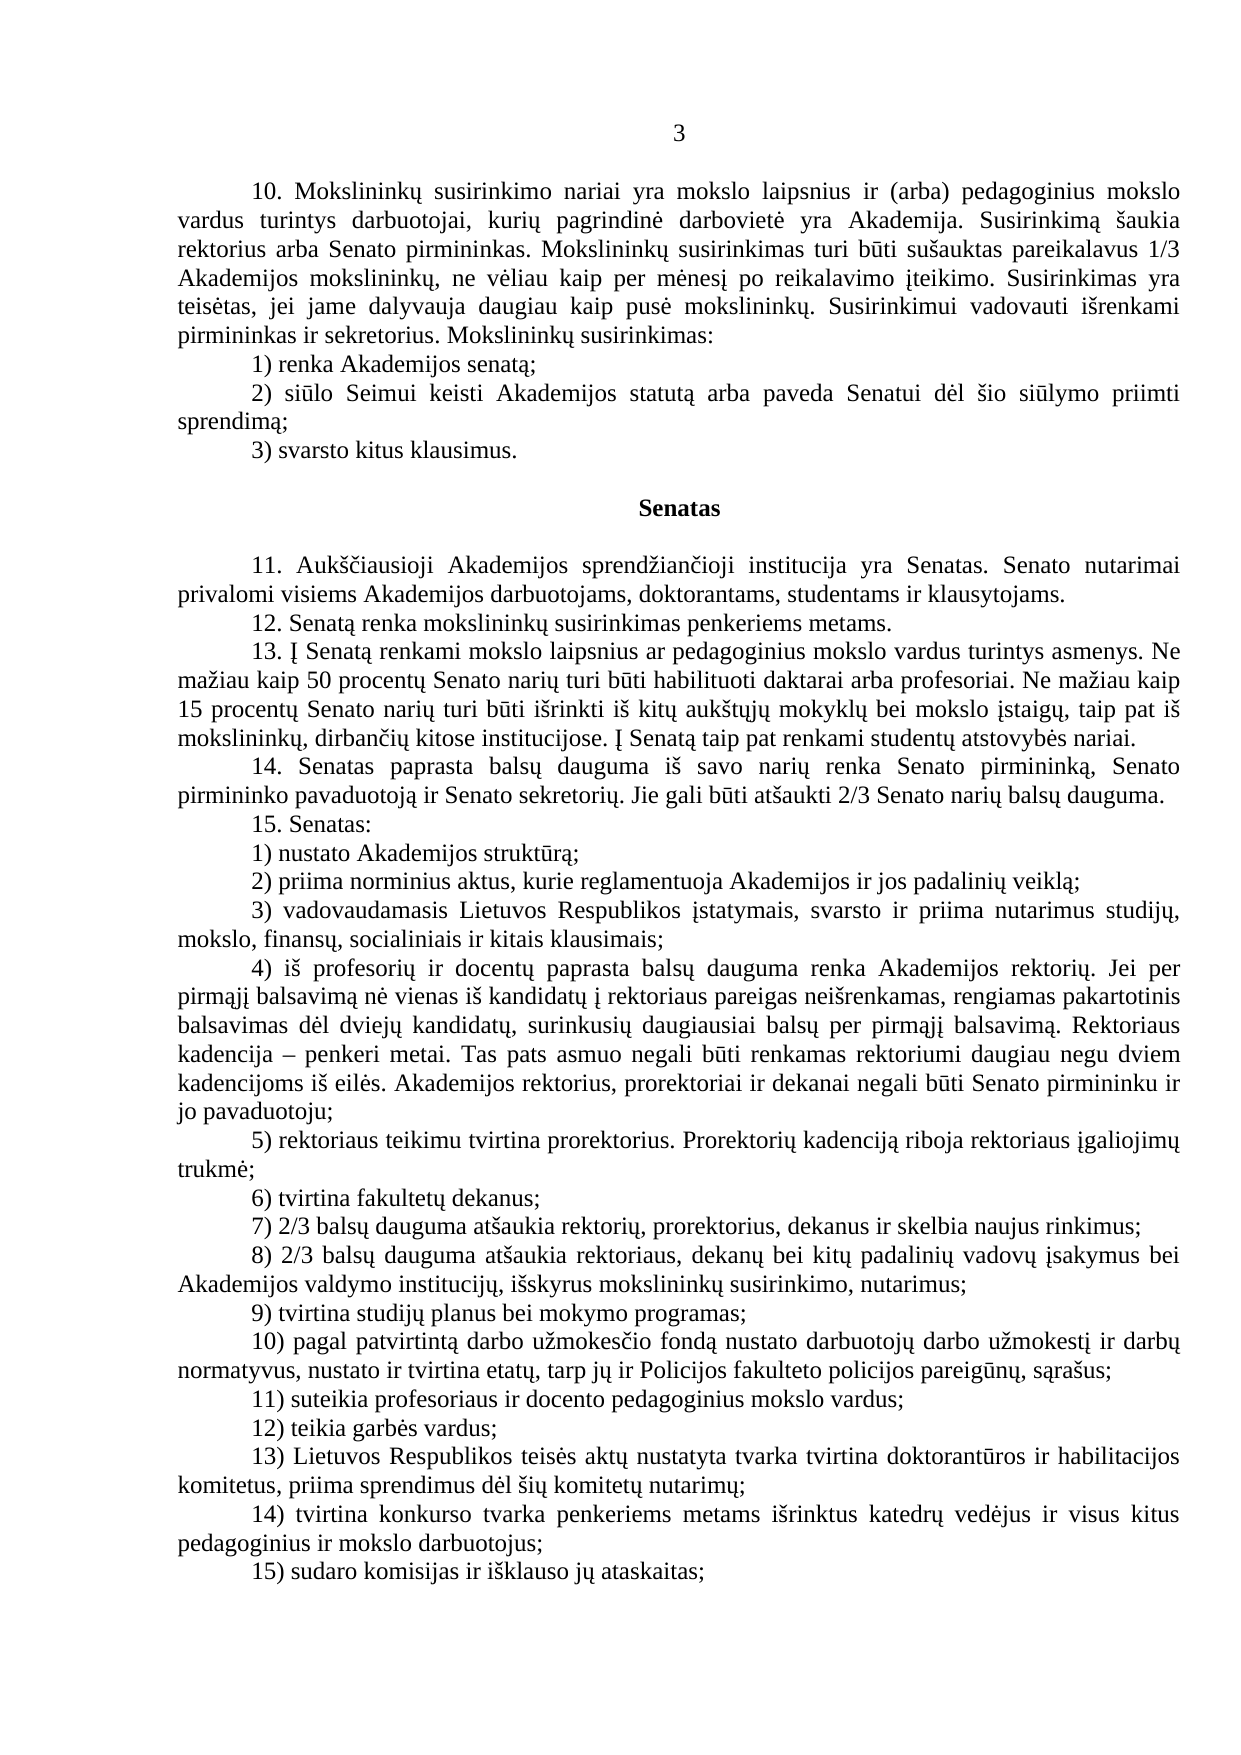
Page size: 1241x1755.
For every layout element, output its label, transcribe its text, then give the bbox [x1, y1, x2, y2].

text 14) tvirtina konkurso tvarka penkeriems metams išrinktus katedrų vedėjus ir visus kitus pedagoginius ir mokslo darbuotojus; [177, 1499, 1181, 1556]
text 11) suteikia profesoriaus ir docento pedagoginius mokslo vardus; [177, 1384, 1181, 1413]
text 14. Senatas paprasta balsų dauguma iš savo narių renka Senato pirmininką, Senato pirmininko pavaduotoją ir Senato sekretorių. Jie gali būti atšaukti 2/3 Senato narių balsų dauguma. [177, 751, 1181, 809]
text 9) tvirtina studijų planus bei mokymo programas; [177, 1298, 1181, 1326]
text 1) renka Akademijos senatą; [177, 349, 1181, 378]
text 8) 2/3 balsų dauguma atšaukia rektoriaus, dekanų bei kitų padalinių vadovų įsakymus bei Akademijos valdymo institucijų, išskyrus mokslininkų susirinkimo, nutarimus; [177, 1240, 1181, 1298]
text 3) vadovaudamasis Lietuvos Respublikos įstatymais, svarsto ir priima nutarimus studijų, mokslo, finansų, socialiniais ir kitais klausimais; [177, 895, 1181, 953]
text 6) tvirtina fakultetų dekanus; [177, 1183, 1181, 1211]
text 12. Senatą renka mokslininkų susirinkimas penkeriems metams. [177, 608, 1181, 636]
text 1) nustato Akademijos struktūrą; [177, 838, 1181, 866]
text Senatas [177, 493, 1181, 521]
text 3) svarsto kitus klausimus. [177, 435, 1181, 464]
text 4) iš profesorių ir docentų paprasta balsų dauguma renka Akademijos rektorių. Jei per pirmąjį balsavimą nė vienas iš kandidatų į rektoriaus pareigas neišrenkamas, rengiamas pakartotinis balsavimas dėl dviejų kandidatų, surinkusių daugiausiai balsų per pirmąjį balsavimą. Rektoriaus kadencija – penkeri metai. Tas pats asmuo negali būti renkamas rektoriumi daugiau negu dviem kadencijoms iš eilės. Akademijos rektorius, prorektoriai ir dekanai negali būti Senato pirmininku ir jo pavaduotoju; [177, 953, 1181, 1125]
text 10. Mokslininkų susirinkimo nariai yra mokslo laipsnius ir (arba) pedagoginius mokslo vardus turintys darbuotojai, kurių pagrindinė darbovietė yra Akademija. Susirinkimą šaukia rektorius arba Senato pirmininkas. Mokslininkų susirinkimas turi būti sušauktas pareikalavus 1/3 Akademijos mokslininkų, ne vėliau kaip per mėnesį po reikalavimo įteikimo. Susirinkimas yra teisėtas, jei jame dalyvauja daugiau kaip pusė mokslininkų. Susirinkimui vadovauti išrenkami pirmininkas ir sekretorius. Mokslininkų susirinkimas: [177, 176, 1181, 349]
text 11. Aukščiausioji Akademijos sprendžiančioji institucija yra Senatas. Senato nutarimai privalomi visiems Akademijos darbuotojams, doktorantams, studentams ir klausytojams. [177, 550, 1181, 608]
text 13) Lietuvos Respublikos teisės aktų nustatyta tvarka tvirtina doktorantūros ir habilitacijos komitetus, priima sprendimus dėl šių komitetų nutarimų; [177, 1441, 1181, 1499]
text 10) pagal patvirtintą darbo užmokesčio fondą nustato darbuotojų darbo užmokestį ir darbų normatyvus, nustato ir tvirtina etatų, tarp jų ir Policijos fakulteto policijos pareigūnų, sąrašus; [177, 1326, 1181, 1384]
text 2) priima norminius aktus, kurie reglamentuoja Akademijos ir jos padalinių veiklą; [177, 866, 1181, 895]
text 2) siūlo Seimui keisti Akademijos statutą arba paveda Senatui dėl šio siūlymo priimti sprendimą; [177, 378, 1181, 435]
text 12) teikia garbės vardus; [177, 1413, 1181, 1441]
text 5) rektoriaus teikimu tvirtina prorektorius. Prorektorių kadenciją riboja rektoriaus įgaliojimų trukmė; [177, 1125, 1181, 1183]
text 15. Senatas: [177, 809, 1181, 838]
text 7) 2/3 balsų dauguma atšaukia rektorių, prorektorius, dekanus ir skelbia naujus rinkimus; [177, 1211, 1181, 1240]
text 15) sudaro komisijas ir išklauso jų ataskaitas; [177, 1556, 1181, 1585]
text 13. Į Senatą renkami mokslo laipsnius ar pedagoginius mokslo vardus turintys asmenys. Ne mažiau kaip 50 procentų Senato narių turi būti habilituoti daktarai arba profesoriai. Ne mažiau kaip 15 procentų Senato narių turi būti išrinkti iš kitų aukštųjų mokyklų bei mokslo įstaigų, taip pat iš mokslininkų, dirbančių kitose institucijose. Į Senatą taip pat renkami studentų atstovybės nariai. [177, 636, 1181, 751]
